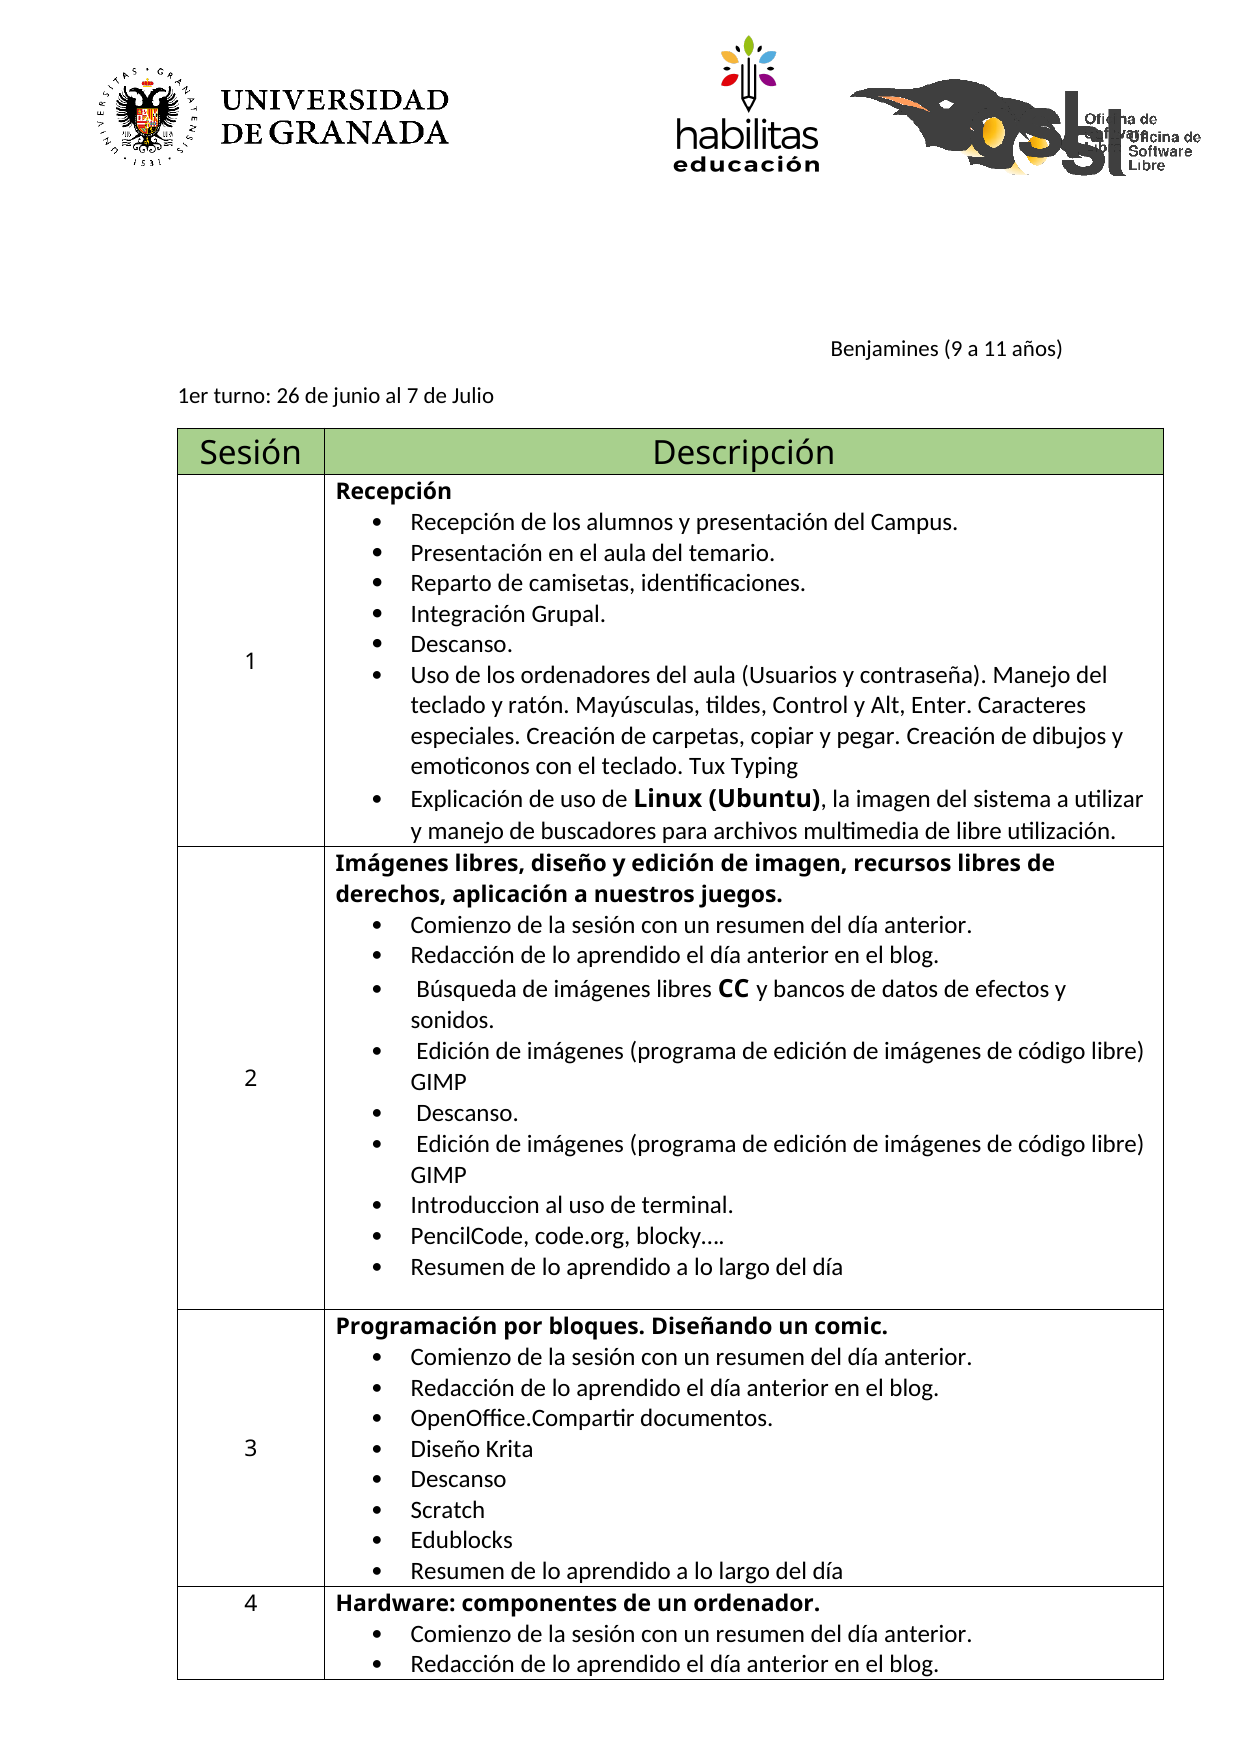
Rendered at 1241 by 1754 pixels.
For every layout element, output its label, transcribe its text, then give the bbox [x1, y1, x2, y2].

picture [97, 68, 449, 166]
table_cell Imágenes libres, diseño y edición de imagen, recursos libres de derechos, aplicación a nuestros juegos. Comienzo de la sesión con un resumen del día anterior. Redacción de lo aprendido el día anterior en el blog. Búsqueda de imágenes libres CC y bancos de datos de efectos y sonidos. Edición de imágenes (programa de edición de imágenes de código libre) GIMP Descanso. Edición de imágenes (programa de edición de imágenes de código libre) GIMP Introduccion al uso de terminal. PencilCode, code.org, blocky…. Resumen de lo aprendido a lo largo del día [325, 847, 1163, 1309]
table_cell 2 [178, 847, 324, 1309]
table_cell Hardware: componentes de un ordenador. Comienzo de la sesión con un resumen del día anterior. Redacción de lo aprendido el día anterior en el blog. Inkescape. Creación de un logo Desmontaje de un ordenador. Análisis de las piezas que tiene y sus componentes Descanso Arduino con ArduinoBlocks Edublocks + Python Resumen de lo aprendido a lo largo del día. [325, 1587, 1163, 1679]
table_header Descripción [325, 429, 1163, 474]
table_cell 1 [178, 475, 324, 846]
picture [672, 33, 821, 181]
text Benjamines (9 a 11 años) [177, 334, 1063, 362]
text 1er turno: 26 de junio al 7 de Julio [177, 381, 1063, 409]
table_cell 4 [178, 1587, 324, 1679]
picture [843, 48, 1241, 205]
table_cell Programación por bloques. Diseñando un comic. Comienzo de la sesión con un resumen del día anterior. Redacción de lo aprendido el día anterior en el blog. OpenOffice.Compartir documentos. Diseño Krita Descanso Scratch Edublocks Resumen de lo aprendido a lo largo del día [325, 1310, 1163, 1586]
table_cell Recepción Recepción de los alumnos y presentación del Campus. Presentación en el aula del temario. Reparto de camisetas, identificaciones. Integración Grupal. Descanso. Uso de los ordenadores del aula (Usuarios y contraseña). Manejo del teclado y ratón. Mayúsculas, tildes, Control y Alt, Enter. Caracteres especiales. Creación de carpetas, copiar y pegar. Creación de dibujos y emoticonos con el teclado. Tux Typing Explicación de uso de Linux (Ubuntu), la imagen del sistema a utilizar y manejo de buscadores para archivos multimedia de libre utilización. [325, 475, 1163, 846]
table_cell 3 [178, 1310, 324, 1586]
table_header Sesión [178, 429, 324, 474]
